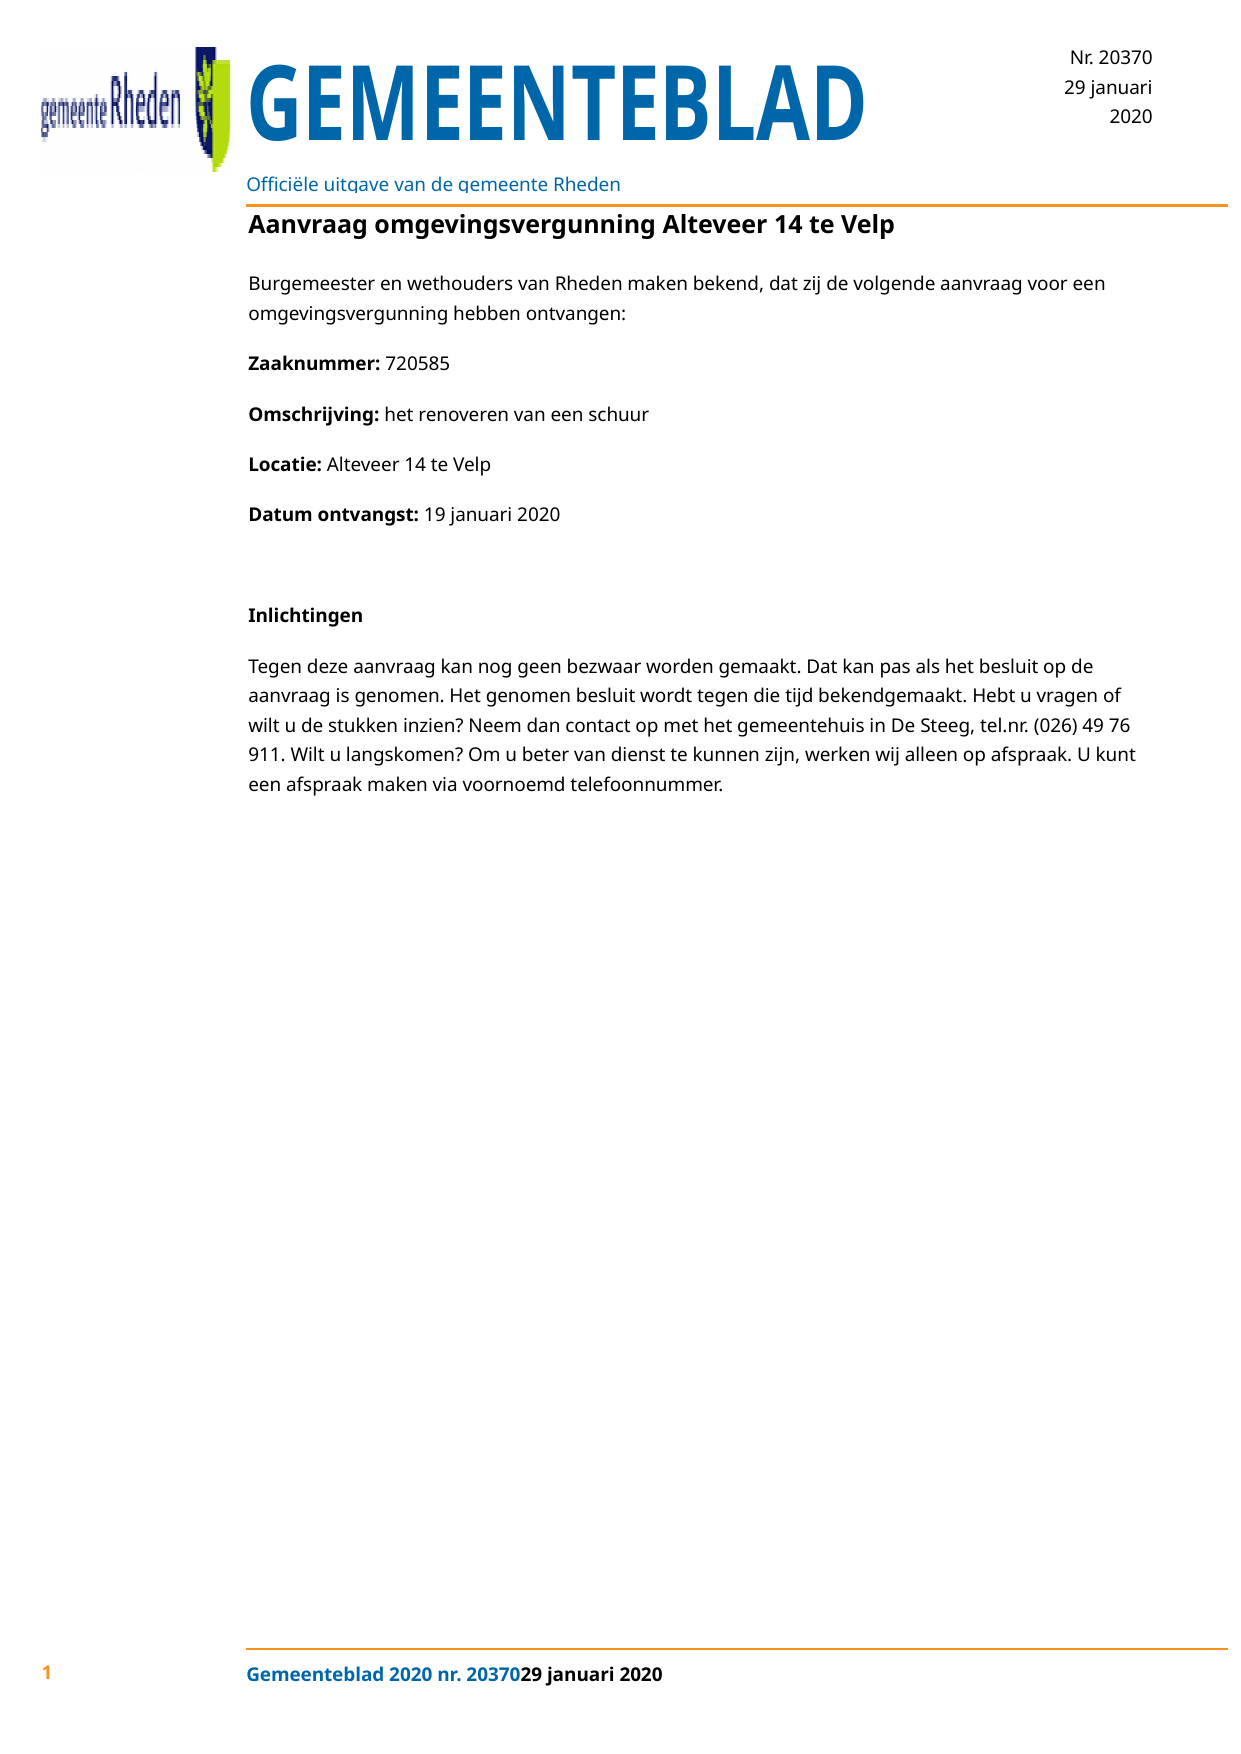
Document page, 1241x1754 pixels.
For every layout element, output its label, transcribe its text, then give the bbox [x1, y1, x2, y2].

text Omschrijving: het renoveren van een schuur [248, 401, 1152, 426]
text Tegen deze aanvraag kan nog geen bezwaar worden gemaakt. Dat kan pas als het besluit op de aanvraag is genomen. Het genomen besluit wordt tegen die tijd bekendgemaakt. Hebt u vragen of wilt u de stukken inzien? Neem dan contact op met het gemeentehuis in De Steeg, tel.nr. (026) 49 76 911. Wilt u langskomen? Om u beter van dienst te kunnen zijn, werken wij alleen op afspraak. U kunt een afspraak maken via voornoemd telefoonnummer. [248, 653, 1152, 797]
text Burgemeester en wethouders van Rheden maken bekend, dat zij de volgende aanvraag voor een omgevingsvergunning hebben ontvangen: [248, 270, 1152, 326]
text Inlichtingen [248, 602, 1152, 628]
picture [41, 47, 231, 172]
text Aanvraag omgevingsvergunning Alteveer 14 te Velp [248, 207, 1152, 241]
text Datum ontvangst: 19 januari 2020 [248, 502, 1152, 527]
text Zaaknummer: 720585 [248, 350, 1152, 376]
text Locatie: Alteveer 14 te Velp [248, 451, 1152, 477]
